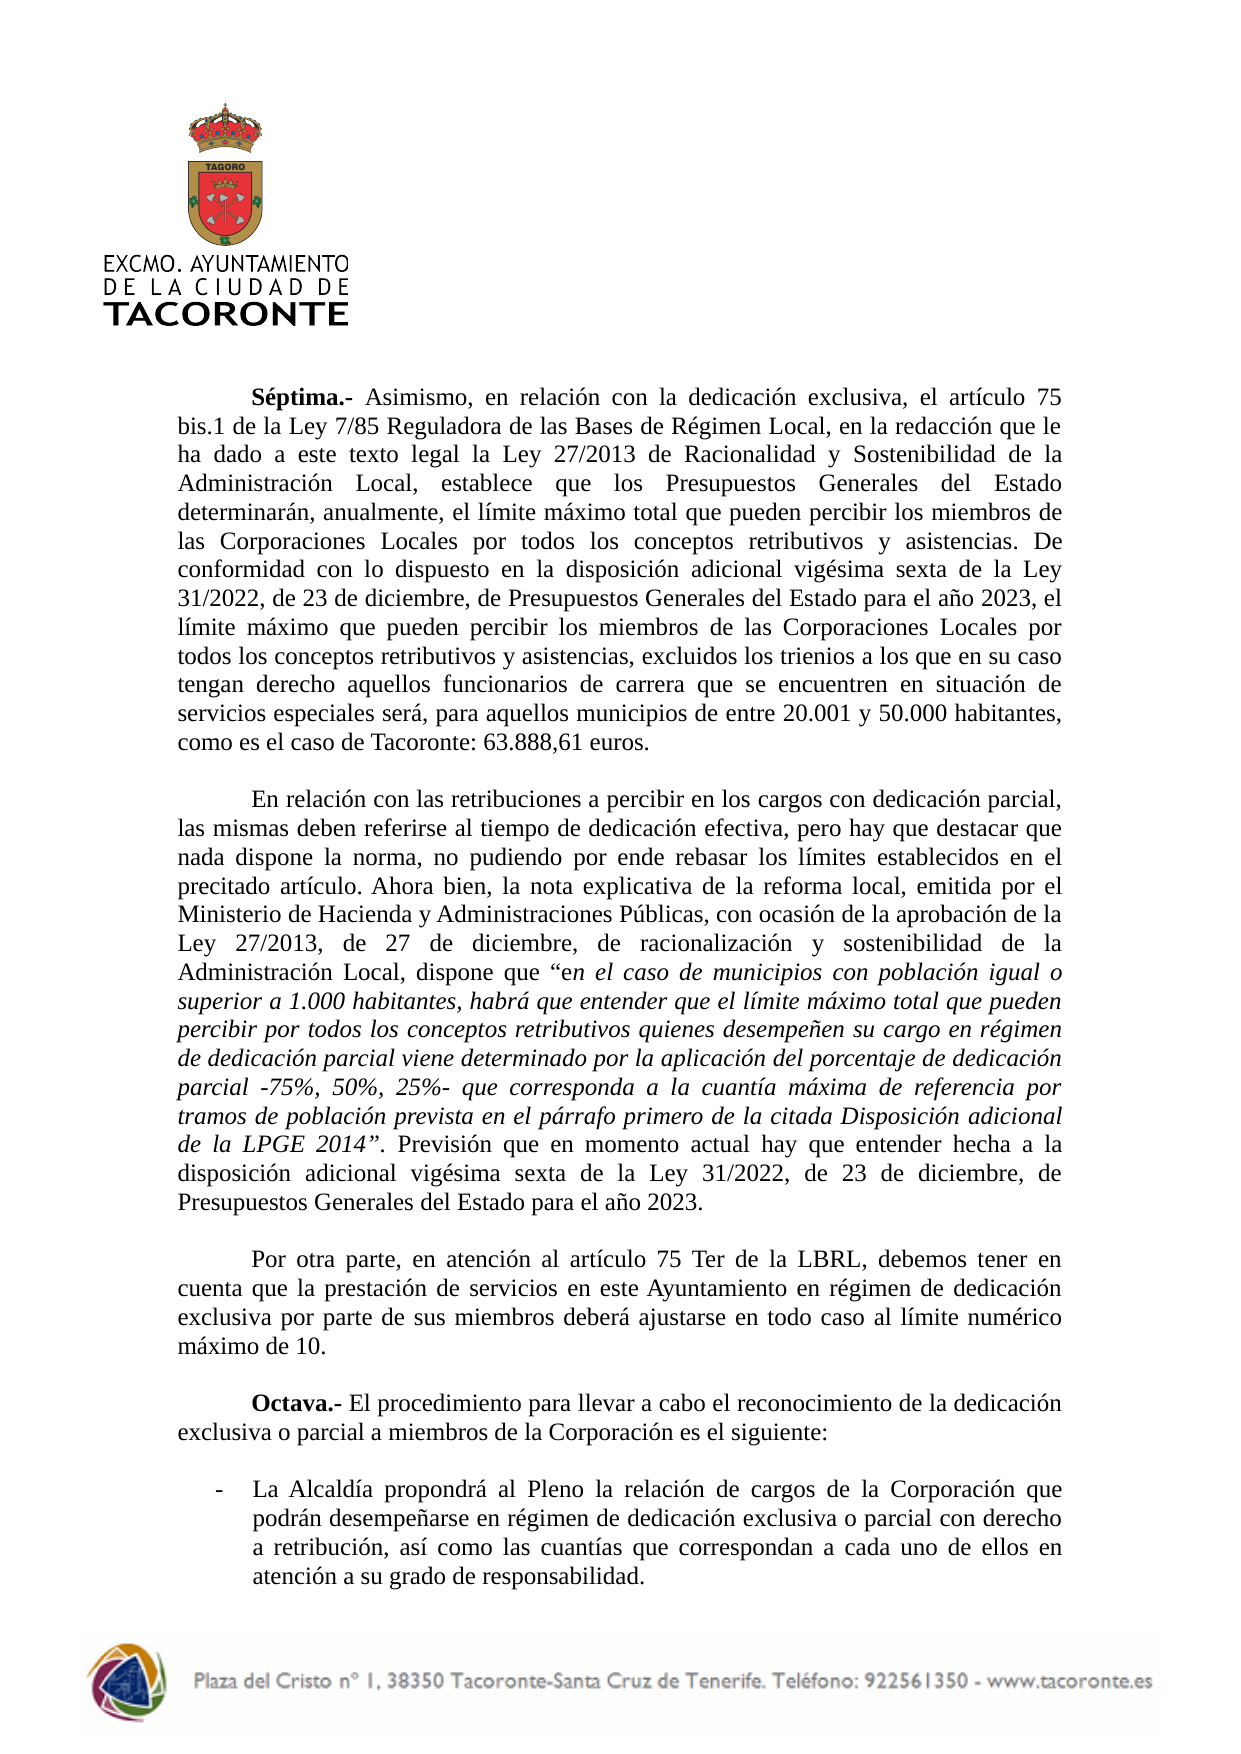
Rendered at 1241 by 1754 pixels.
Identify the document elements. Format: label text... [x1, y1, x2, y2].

text En relación con las retribuciones a percibir en los cargos con dedicación parcial, las mismas deben referirse al tiempo de dedicación efectiva, pero hay que destacar que nada dispone la norma, no pudiendo por ende rebasar los límites establecidos en el precitado artículo. Ahora bien, la nota explicativa de la reforma local, emitida por el Ministerio de Hacienda y Administraciones Públicas, con ocasión de la aprobación de la Ley 27/2013, de 27 de diciembre, de racionalización y sostenibilidad de la Administración Local, dispone que “en el caso de municipios con población igual o superior a 1.000 habitantes, habrá que entender que el límite máximo total que pueden percibir por todos los conceptos retributivos quienes desempeñen su cargo en régimen de dedicación parcial viene determinado por la aplicación del porcentaje de dedicación parcial -75%, 50%, 25%- que corresponda a la cuantía máxima de referencia por tramos de población prevista en el párrafo primero de la citada Disposición adicional de la LPGE 2014”. Previsión que en momento actual hay que entender hecha a la disposición adicional vigésima sexta de la Ley 31/2022, de 23 de diciembre, de Presupuestos Generales del Estado para el año 2023. [177, 784, 1063, 1216]
text Por otra parte, en atención al artículo 75 Ter de la LBRL, debemos tener en cuenta que la prestación de servicios en este Ayuntamiento en régimen de dedicación exclusiva por parte de sus miembros deberá ajustarse en todo caso al límite numérico máximo de 10. [177, 1244, 1063, 1359]
text Octava.- El procedimiento para llevar a cabo el reconocimiento de la dedicación exclusiva o parcial a miembros de la Corporación es el siguiente: [177, 1388, 1063, 1446]
picture [80, 1630, 1163, 1737]
picture [103, 103, 348, 326]
list La Alcaldía propondrá al Pleno la relación de cargos de la Corporación que podrán desempeñarse en régimen de dedicación exclusiva o parcial con derecho a retribución, así como las cuantías que correspondan a cada uno de ellos en atención a su grado de responsabilidad. [215, 1474, 1063, 1589]
text Séptima.- Asimismo, en relación con la dedicación exclusiva, el artículo 75 bis.1 de la Ley 7/85 Reguladora de las Bases de Régimen Local, en la redacción que le ha dado a este texto legal la Ley 27/2013 de Racionalidad y Sostenibilidad de la Administración Local, establece que los Presupuestos Generales del Estado determinarán, anualmente, el límite máximo total que pueden percibir los miembros de las Corporaciones Locales por todos los conceptos retributivos y asistencias. De conformidad con lo dispuesto en la disposición adicional vigésima sexta de la Ley 31/2022, de 23 de diciembre, de Presupuestos Generales del Estado para el año 2023, el límite máximo que pueden percibir los miembros de las Corporaciones Locales por todos los conceptos retributivos y asistencias, excluidos los trienios a los que en su caso tengan derecho aquellos funcionarios de carrera que se encuentren en situación de servicios especiales será, para aquellos municipios de entre 20.001 y 50.000 habitantes, como es el caso de Tacoronte: 63.888,61 euros. [177, 382, 1063, 756]
